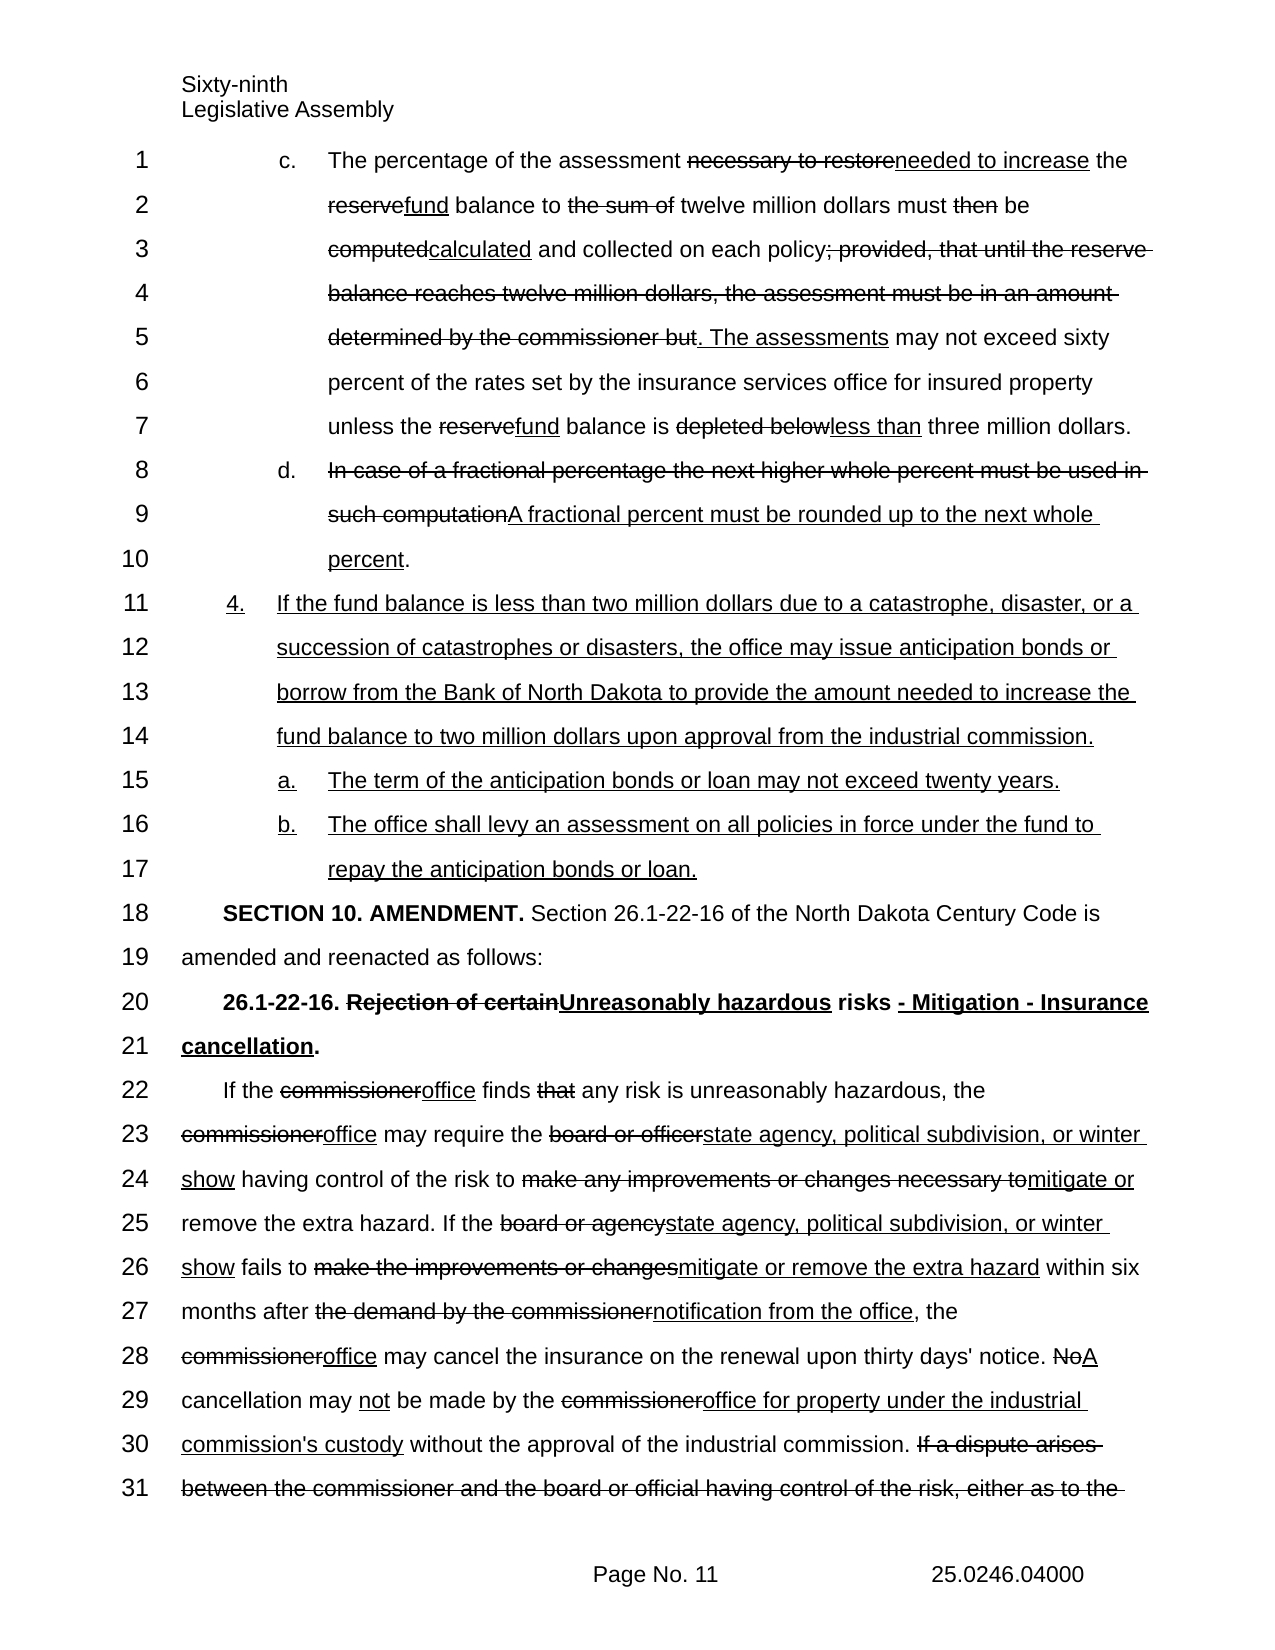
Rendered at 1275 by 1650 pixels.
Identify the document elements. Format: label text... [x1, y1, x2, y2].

text a. The term of the anticipation bonds or loan may not exceed twenty years. [181, 753, 1154, 797]
text b. The office shall levy an assessment on all policies in force under the fund to repay the anticipation bonds or loan. [181, 797, 1154, 886]
text d. In case of a fractional percentage the next higher whole percent must be used in such computationA fractional percent must be rounded up to the next whole percent. [181, 443, 1154, 576]
text 4. If the fund balance is less than two million dollars due to a catastrophe, disaster, or a succession of catastrophes or disasters, the office may issue anticipation bonds or borrow from the Bank of North Dakota to provide the amount needed to increase the fund balance to two million dollars upon approval from the industrial commission. [181, 576, 1154, 753]
subtitle 26.1‑22‑16. Rejection of certainUnreasonably hazardous risks - Mitigation - Insurance cancellation. [181, 974, 1154, 1063]
text c. The percentage of the assessment necessary to restoreneeded to increase the reservefund balance to the sum of twelve million dollars must then be computedcalculated and collected on each policy; provided, that until the reserve balance reaches twelve million dollars, the assessment must be in an amount determined by the commissioner but. The assessments may not exceed sixty percent of the rates set by the insurance services office for insured property unless the reservefund balance is depleted belowless than three million dollars. [181, 133, 1154, 443]
text If the commissioneroffice finds that any risk is unreasonably hazardous, the commissioneroffice may require the board or officerstate agency, political subdivision, or winter show having control of the risk to make any improvements or changes necessary tomitigate or remove the extra hazard. If the board or agencystate agency, political subdivision, or winter show fails to make the improvements or changesmitigate or remove the extra hazard within six months after the demand by the commissionernotification from the office, the commissioneroffice may cancel the insurance on the renewal upon thirty days' notice. NoA cancellation may not be made by the commissioneroffice for property under the industrial commission's custody without the approval of the industrial commission. If a dispute arises between the commissioner and the board or official having control of the risk, either as to the [181, 1063, 1154, 1506]
text SECTION 10. AMENDMENT. Section 26.1‑22‑16 of the North Dakota Century Code is amended and reenacted as follows: [181, 886, 1154, 974]
